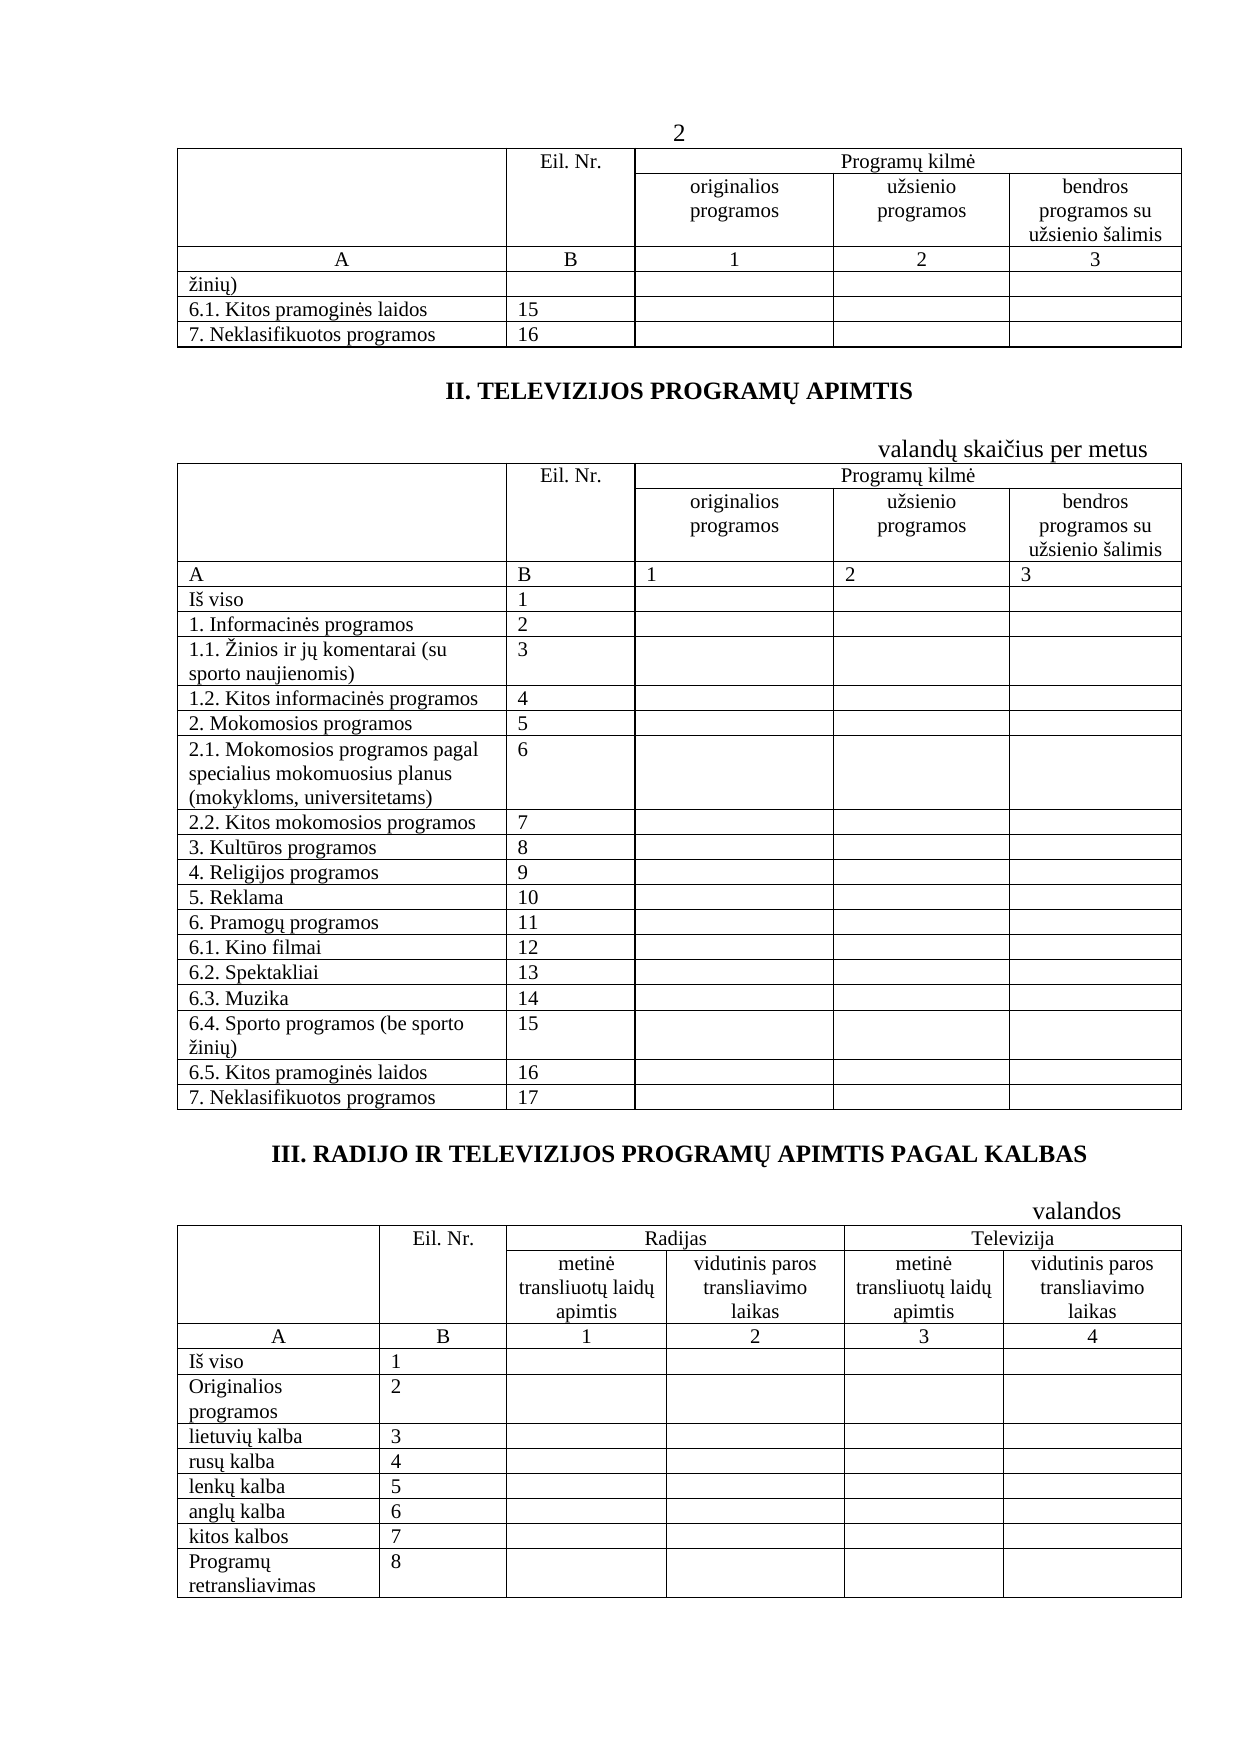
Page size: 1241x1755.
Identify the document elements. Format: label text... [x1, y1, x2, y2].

table_cell [636, 985, 833, 1009]
table_cell [507, 1449, 666, 1473]
table_cell [845, 1424, 1003, 1448]
table_cell [667, 1449, 844, 1473]
table_cell [1010, 587, 1181, 611]
table_cell [1004, 1499, 1181, 1523]
table_cell [636, 322, 833, 346]
table_cell žinių) [178, 272, 506, 296]
table_cell [636, 736, 833, 809]
table_cell [1010, 1085, 1181, 1109]
table_cell [834, 1085, 1009, 1109]
table_cell užsienio programos [834, 489, 1009, 561]
table_cell kitos kalbos [178, 1524, 379, 1548]
table_cell 3 [1010, 562, 1181, 586]
table_cell 3 [507, 637, 634, 685]
table_cell [1010, 910, 1181, 934]
table_cell A [178, 562, 506, 586]
table_cell 1.2. Kitos informacinės programos [178, 686, 506, 710]
table_cell [1010, 935, 1181, 959]
table_cell [845, 1375, 1003, 1423]
table_cell [1004, 1474, 1181, 1498]
table_cell 3 [1010, 247, 1181, 271]
table_cell 4 [1004, 1324, 1181, 1348]
table_cell 15 [507, 1011, 634, 1059]
table_cell [667, 1349, 844, 1373]
table_cell [636, 1060, 833, 1084]
table_cell [834, 1011, 1009, 1059]
table_cell B [380, 1324, 506, 1348]
table_cell 7 [380, 1524, 506, 1548]
table_cell [636, 835, 833, 859]
table_cell [636, 935, 833, 959]
table_cell [1010, 1011, 1181, 1059]
table_cell Originalios programos [178, 1375, 379, 1423]
table_cell [834, 885, 1009, 909]
table_cell 16 [507, 322, 634, 346]
table_cell 2 [507, 612, 634, 636]
table_cell [636, 810, 833, 834]
table_header Televizija [845, 1226, 1181, 1250]
table_cell anglų kalba [178, 1499, 379, 1523]
table_cell [636, 711, 833, 735]
table_cell [507, 272, 634, 296]
table_cell [834, 960, 1009, 984]
table_cell [834, 810, 1009, 834]
table_cell metinė transliuotų laidų apimtis [507, 1251, 666, 1323]
table_cell [834, 985, 1009, 1009]
table_cell [845, 1349, 1003, 1373]
table_cell [507, 1549, 666, 1597]
table_cell [1004, 1375, 1181, 1423]
table_cell 4. Religijos programos [178, 860, 506, 884]
table_cell [845, 1449, 1003, 1473]
table_cell 5 [380, 1474, 506, 1498]
table_cell [636, 960, 833, 984]
table_cell 7. Neklasifikuotos programos [178, 322, 506, 346]
table_cell 6.1. Kino filmai [178, 935, 506, 959]
table_cell [1010, 272, 1181, 296]
table_header Programų kilmė [636, 464, 1181, 487]
table_cell 2 [380, 1375, 506, 1423]
table_cell 2 [834, 247, 1009, 271]
table_cell Iš viso [178, 587, 506, 611]
table_cell 1 [380, 1349, 506, 1373]
text valandos [177, 1196, 1181, 1225]
table_cell [667, 1524, 844, 1548]
table_cell [636, 1011, 833, 1059]
table_cell Programų retransliavimas [178, 1549, 379, 1597]
table_cell 12 [507, 935, 634, 959]
text III. RADIJO IR TELEVIZIJOS PROGRAMŲ APIMTIS PAGAL KALBAS [177, 1139, 1181, 1167]
table_cell Iš viso [178, 1349, 379, 1373]
table_cell 3 [380, 1424, 506, 1448]
table_cell [834, 322, 1009, 346]
table_cell [834, 910, 1009, 934]
table_header [178, 464, 506, 561]
table_cell [1010, 297, 1181, 321]
table_cell 7. Neklasifikuotos programos [178, 1085, 506, 1109]
table_cell 1 [636, 247, 833, 271]
table_header Radijas [507, 1226, 844, 1250]
table_cell 6.2. Spektakliai [178, 960, 506, 984]
table_header [178, 1226, 379, 1323]
table_cell 13 [507, 960, 634, 984]
table_cell 1 [507, 587, 634, 611]
table_cell [636, 686, 833, 710]
text II. TELEVIZIJOS PROGRAMŲ APIMTIS [177, 376, 1181, 405]
table_cell [636, 885, 833, 909]
table_cell 8 [507, 835, 634, 859]
table_header Eil. Nr. [507, 464, 634, 561]
table_cell 4 [507, 686, 634, 710]
table_cell [1004, 1424, 1181, 1448]
table_cell [834, 686, 1009, 710]
table_cell [636, 587, 833, 611]
table_cell [507, 1424, 666, 1448]
table_cell [667, 1474, 844, 1498]
table_cell [1010, 322, 1181, 346]
table_cell [845, 1524, 1003, 1548]
table_cell 6.4. Sporto programos (be sporto žinių) [178, 1011, 506, 1059]
table_cell [507, 1349, 666, 1373]
table_cell vidutinis paros transliavimo laikas [667, 1251, 844, 1323]
table_cell [667, 1549, 844, 1597]
table_cell 1. Informacinės programos [178, 612, 506, 636]
table_cell bendros programos su užsienio šalimis [1010, 489, 1181, 561]
table_cell A [178, 1324, 379, 1348]
table_cell B [507, 562, 634, 586]
table_cell [1004, 1349, 1181, 1373]
table_cell [636, 637, 833, 685]
table_cell 15 [507, 297, 634, 321]
table_cell B [507, 247, 634, 271]
table_cell [1010, 1060, 1181, 1084]
table_cell [636, 910, 833, 934]
table_cell 8 [380, 1549, 506, 1597]
table_cell 1 [507, 1324, 666, 1348]
table_cell 5 [507, 711, 634, 735]
table_cell [834, 587, 1009, 611]
table_cell [1004, 1524, 1181, 1548]
table_cell 6.1. Kitos pramoginės laidos [178, 297, 506, 321]
table_cell [834, 736, 1009, 809]
table_cell [507, 1499, 666, 1523]
table_cell 1 [636, 562, 833, 586]
table_cell [1010, 985, 1181, 1009]
table_cell A [178, 247, 506, 271]
table_cell [834, 272, 1009, 296]
table_header Programų kilmė [636, 149, 1181, 173]
table_cell 6.3. Muzika [178, 985, 506, 1009]
table_cell rusų kalba [178, 1449, 379, 1473]
table_cell [636, 272, 833, 296]
table_cell [834, 711, 1009, 735]
table_cell [834, 1060, 1009, 1084]
table_cell [667, 1499, 844, 1523]
table_cell 3 [845, 1324, 1003, 1348]
table_cell [1004, 1549, 1181, 1597]
table_cell 6. Pramogų programos [178, 910, 506, 934]
table_cell lenkų kalba [178, 1474, 379, 1498]
table_cell lietuvių kalba [178, 1424, 379, 1448]
table_cell 2.2. Kitos mokomosios programos [178, 810, 506, 834]
table_cell užsienio programos [834, 174, 1009, 246]
table_cell [1010, 835, 1181, 859]
table_cell [1010, 885, 1181, 909]
table_cell [636, 860, 833, 884]
table_cell 7 [507, 810, 634, 834]
table_cell [636, 1085, 833, 1109]
table_header [178, 149, 506, 246]
table_cell 17 [507, 1085, 634, 1109]
table_cell [845, 1549, 1003, 1597]
table_cell [834, 835, 1009, 859]
table_cell 2 [667, 1324, 844, 1348]
table_cell 14 [507, 985, 634, 1009]
table_cell [507, 1474, 666, 1498]
table_cell [1010, 711, 1181, 735]
table_cell 3. Kultūros programos [178, 835, 506, 859]
table_cell [1010, 960, 1181, 984]
table_cell [1010, 736, 1181, 809]
table_cell 6.5. Kitos pramoginės laidos [178, 1060, 506, 1084]
table_cell 16 [507, 1060, 634, 1084]
table_cell [507, 1375, 666, 1423]
table_cell [507, 1524, 666, 1548]
table_cell [834, 637, 1009, 685]
table_cell 11 [507, 910, 634, 934]
table_cell 1.1. Žinios ir jų komentarai (su sporto naujienomis) [178, 637, 506, 685]
table_cell 5. Reklama [178, 885, 506, 909]
table_cell [667, 1375, 844, 1423]
table_cell 2.1. Mokomosios programos pagal specialius mokomuosius planus (mokykloms, universitetams) [178, 736, 506, 809]
table_cell [667, 1424, 844, 1448]
text valandų skaičius per metus [177, 434, 1181, 462]
table_header Eil. Nr. [507, 149, 634, 246]
table_cell [834, 297, 1009, 321]
table_cell 6 [507, 736, 634, 809]
table_cell [1010, 612, 1181, 636]
table_cell originalios programos [636, 489, 833, 561]
table_cell [1010, 637, 1181, 685]
table_cell [1010, 686, 1181, 710]
table_cell [636, 612, 833, 636]
table_cell 4 [380, 1449, 506, 1473]
table_cell [1010, 810, 1181, 834]
table_cell [845, 1474, 1003, 1498]
table_cell 9 [507, 860, 634, 884]
table_cell vidutinis paros transliavimo laikas [1004, 1251, 1181, 1323]
table_cell [636, 297, 833, 321]
table_cell 6 [380, 1499, 506, 1523]
table_cell [1004, 1449, 1181, 1473]
table_cell [834, 935, 1009, 959]
table_cell [834, 612, 1009, 636]
table_cell 10 [507, 885, 634, 909]
table_cell [834, 860, 1009, 884]
table_header Eil. Nr. [380, 1226, 506, 1323]
table_cell 2 [834, 562, 1009, 586]
table_cell bendros programos su užsienio šalimis [1010, 174, 1181, 246]
table_cell 2. Mokomosios programos [178, 711, 506, 735]
table_cell [1010, 860, 1181, 884]
table_cell metinė transliuotų laidų apimtis [845, 1251, 1003, 1323]
table_cell [845, 1499, 1003, 1523]
table_cell originalios programos [636, 174, 833, 246]
